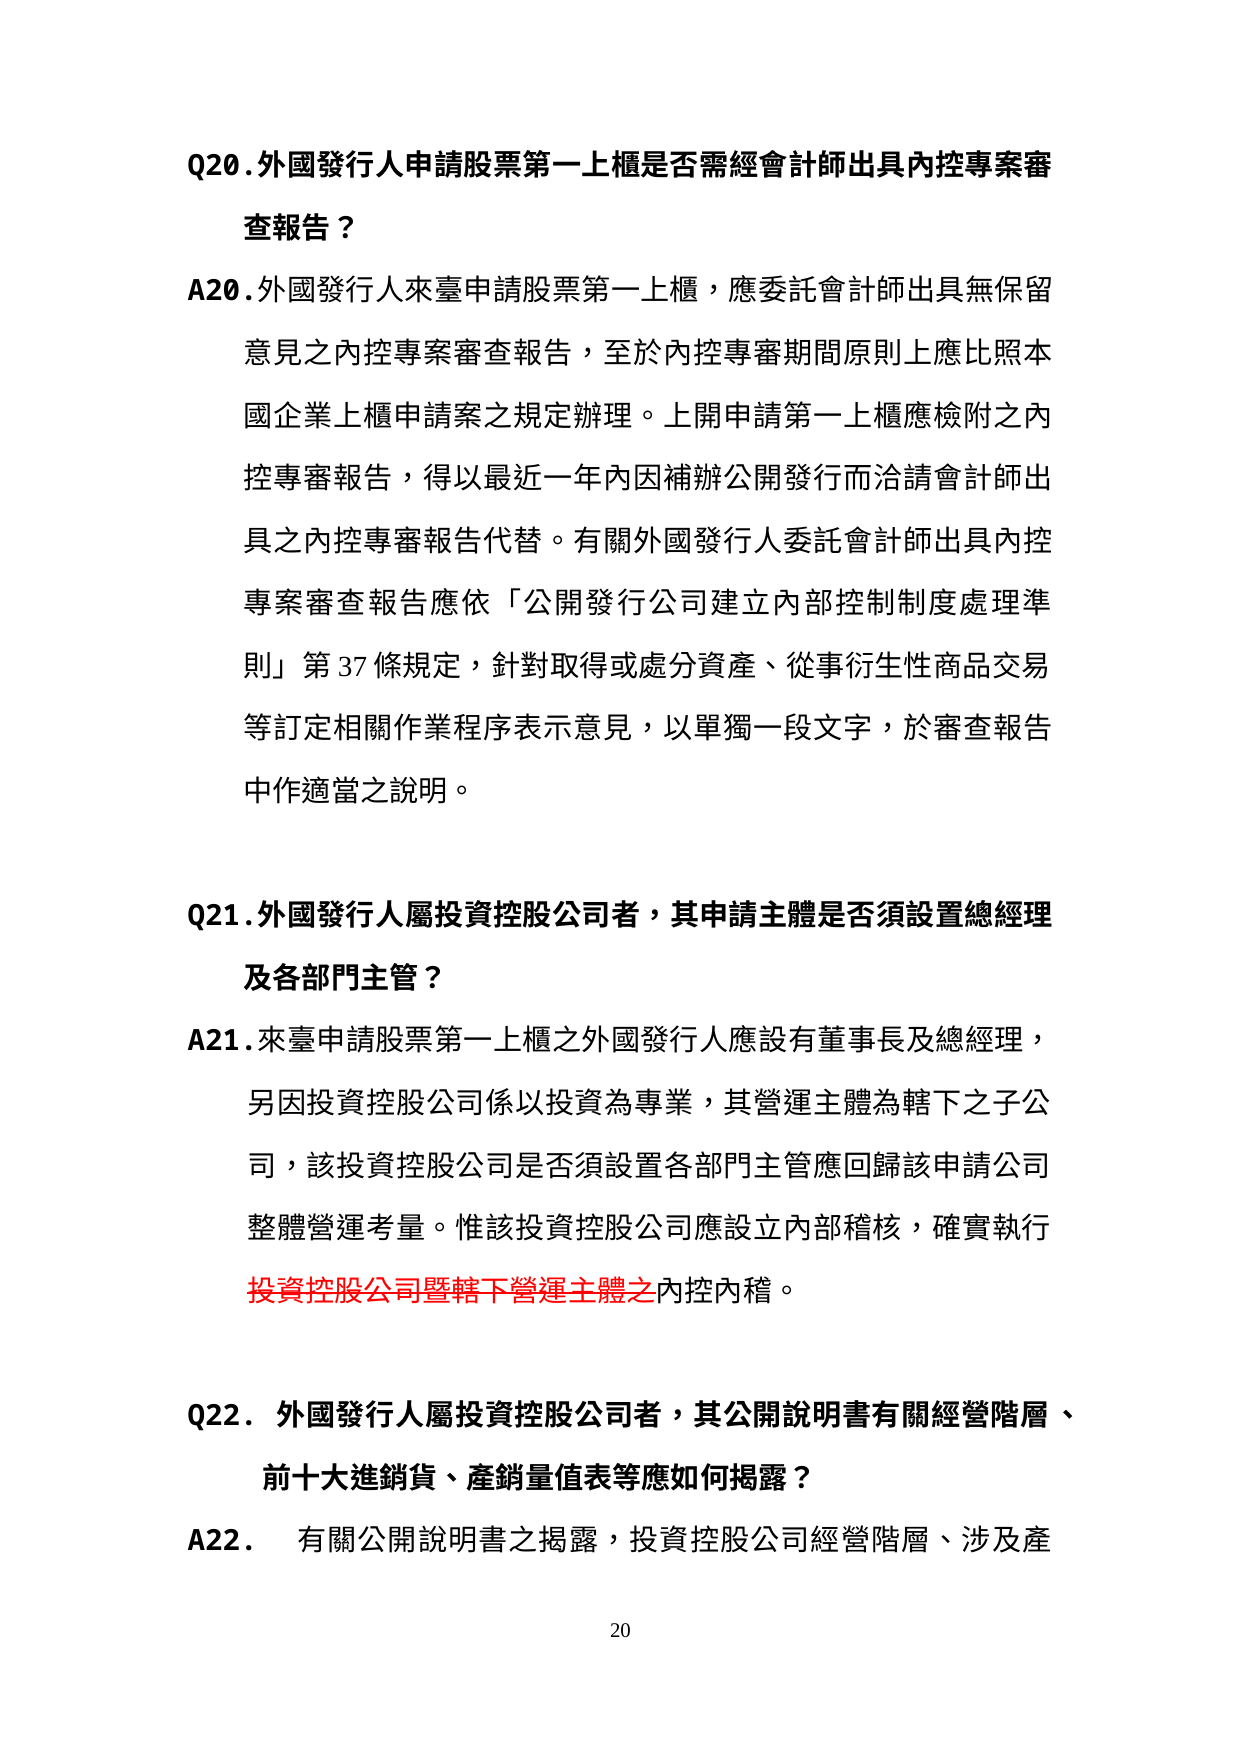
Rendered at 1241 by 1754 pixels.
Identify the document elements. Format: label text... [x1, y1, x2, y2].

text Q21.外國發行人屬投資控股公司者，其申請主體是否須設置總經理及各部門主管？ [187, 872, 1053, 997]
text A20.外國發行人來臺申請股票第一上櫃，應委託會計師出具無保留意見之內控專案審查報告，至於內控專審期間原則上應比照本國企業上櫃申請案之規定辦理。上開申請第一上櫃應檢附之內控專審報告，得以最近一年內因補辦公開發行而洽請會計師出具之內控專審報告代替。有關外國發行人委託會計師出具內控專案審查報告應依「公開發行公司建立內部控制制度處理準則」第37條規定，針對取得或處分資產、從事衍生性商品交易等訂定相關作業程序表示意見，以單獨一段文字，於審查報告中作適當之說明。 [187, 247, 1053, 809]
text A21.來臺申請股票第一上櫃之外國發行人應設有董事長及總經理，另因投資控股公司係以投資為專業，其營運主體為轄下之子公司，該投資控股公司是否須設置各部門主管應回歸該申請公司整體營運考量。惟該投資控股公司應設立內部稽核，確實執行投資控股公司暨轄下營運主體之內控內稽。 [187, 997, 1053, 1309]
text Q20.外國發行人申請股票第一上櫃是否需經會計師出具內控專案審查報告？ [187, 122, 1053, 247]
text Q22. 外國發行人屬投資控股公司者，其公開說明書有關經營階層、前十大進銷貨、產銷量值表等應如何揭露？ [187, 1372, 1053, 1497]
text A22. 有關公開說明書之揭露，投資控股公司經營階層、涉及產 [187, 1497, 1053, 1559]
